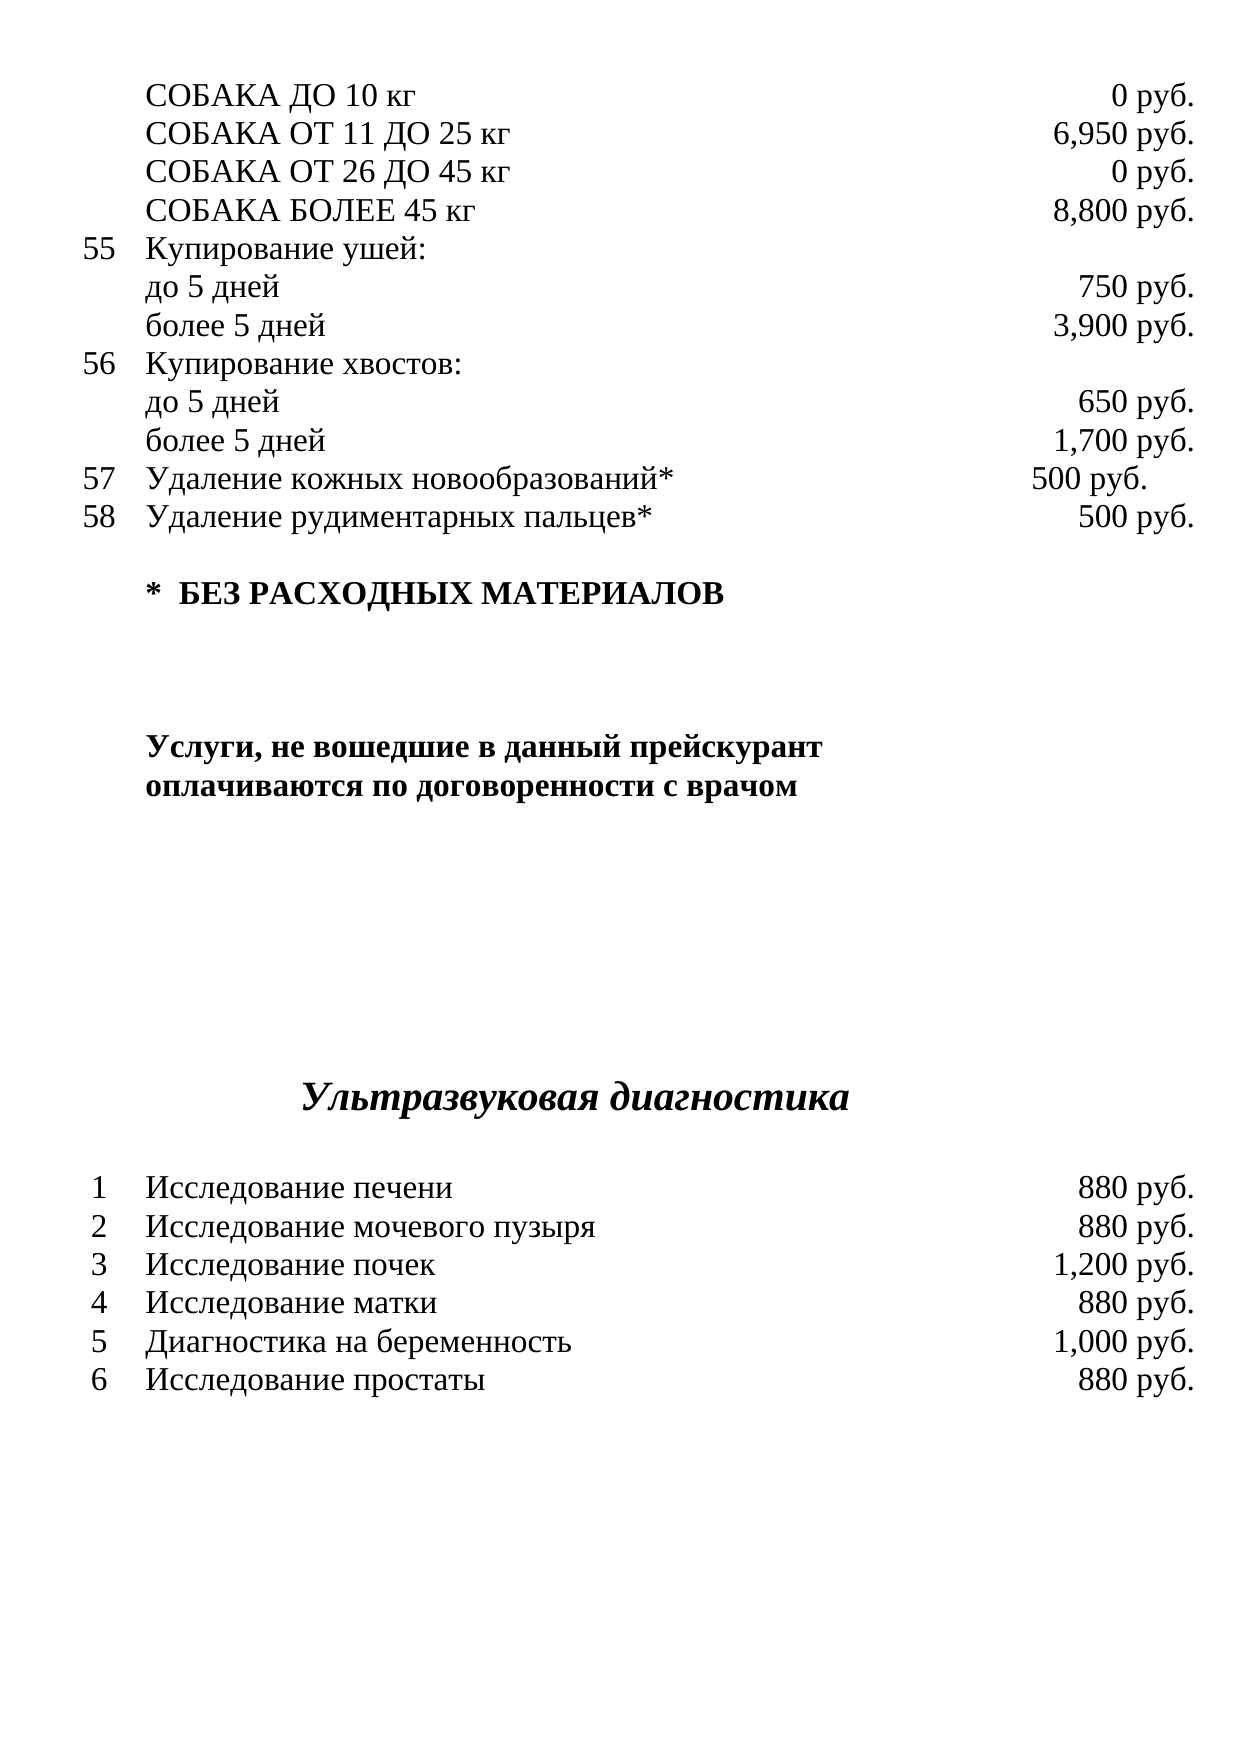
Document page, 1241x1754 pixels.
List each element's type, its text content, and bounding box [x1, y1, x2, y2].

table_cell Исследование почек [134, 1244, 1020, 1282]
table_cell [64, 688, 134, 727]
table_cell * БЕЗ РАСХОДНЫХ МАТЕРИАЛОВ [134, 573, 1020, 612]
table_cell [1020, 727, 1206, 803]
table_cell [1020, 1398, 1206, 1436]
table_cell 1 700 руб. [1020, 420, 1206, 458]
table_cell [134, 803, 1020, 842]
table_cell более 5 дней [134, 420, 1020, 458]
table_cell 57 [64, 458, 134, 497]
table_cell Удаление рудиментарных пальцев* [134, 497, 1020, 535]
table_cell [64, 382, 134, 420]
table_cell 55 [64, 228, 134, 267]
table_cell [64, 1436, 134, 1627]
table_cell [1020, 842, 1206, 1072]
table_cell 1 000 руб. [1020, 1321, 1206, 1359]
table_cell СОБАКА БОЛЕЕ 45 кг [134, 190, 1020, 228]
table_cell Диагностика на беременность [134, 1321, 1020, 1359]
table_cell 1 [64, 1168, 134, 1206]
table_cell 3 [64, 1244, 134, 1282]
table_cell [64, 842, 134, 1072]
table_cell [64, 1398, 134, 1436]
table_cell [134, 612, 1020, 650]
table_cell [64, 727, 134, 803]
table_cell [134, 535, 1020, 573]
table_cell [64, 650, 134, 688]
table_cell [1020, 573, 1206, 612]
table_cell до 5 дней [134, 382, 1020, 420]
table_cell СОБАКА ОТ 26 ДО 45 кг [134, 152, 1020, 190]
table_cell 880 руб. [1020, 1206, 1206, 1244]
table_cell [134, 1398, 1020, 1436]
table_cell [1020, 612, 1206, 650]
table_cell [1020, 803, 1206, 842]
table_cell [134, 1436, 1020, 1627]
table_cell 5 [64, 1321, 134, 1359]
table_cell СОБАКА ОТ 11 ДО 25 кг [134, 113, 1020, 152]
table_cell [64, 267, 134, 305]
table_cell 6500 руб.* [1020, 75, 1206, 113]
table_cell более 5 дней [134, 305, 1020, 343]
table_cell до 5 дней [134, 267, 1020, 305]
table_cell 1 200 руб. [1020, 1244, 1206, 1282]
table_cell [1020, 343, 1206, 382]
table_cell 4 [64, 1283, 134, 1321]
table_cell 750 руб. [1020, 267, 1206, 305]
table_cell [64, 1072, 134, 1167]
table_cell 8 800 руб. [1020, 190, 1206, 228]
table_cell 500 руб. [1020, 497, 1206, 535]
table_cell Исследование простаты [134, 1359, 1020, 1397]
table_cell [64, 573, 134, 612]
table_cell 7800 руб.* [1020, 152, 1206, 190]
table_cell Ультразвуковая диагностика [134, 1072, 1020, 1167]
table_cell [134, 688, 1020, 727]
table_cell 3 900 руб. [1020, 305, 1206, 343]
table_cell Удаление кожных новообразований* [134, 458, 1020, 497]
table_cell 56 [64, 343, 134, 382]
table_cell 880 руб. [1020, 1168, 1206, 1206]
table_cell 58 [64, 497, 134, 535]
table_cell [1020, 650, 1206, 688]
table_cell [64, 113, 134, 152]
table_cell 880 руб. [1020, 1283, 1206, 1321]
table_cell 6 950 руб. [1020, 113, 1206, 152]
table_cell Купирование хвостов: [134, 343, 1020, 382]
table_cell [64, 420, 134, 458]
table_cell Исследование матки [134, 1283, 1020, 1321]
table_cell Купирование ушей: [134, 228, 1020, 267]
table_cell 500 руб. [1020, 458, 1206, 497]
table_cell 2 [64, 1206, 134, 1244]
table_cell [1020, 1072, 1206, 1167]
table_cell [64, 305, 134, 343]
table_cell Исследование печени [134, 1168, 1020, 1206]
table_cell [1020, 535, 1206, 573]
table_cell [64, 152, 134, 190]
table_cell [134, 842, 1020, 1072]
table_cell [64, 75, 134, 113]
table_cell [1020, 1436, 1206, 1627]
table_cell 880 руб. [1020, 1359, 1206, 1397]
table_cell 650 руб. [1020, 382, 1206, 420]
table_cell Исследование мочевого пузыря [134, 1206, 1020, 1244]
table_cell [1020, 228, 1206, 267]
table_cell СОБАКА ДО 10 кг [134, 75, 1020, 113]
table_cell Услуги, не вошедшие в данный прейскурант оплачиваются по договоренности с врачом [134, 727, 1020, 803]
table_cell 6 [64, 1359, 134, 1397]
table_cell [64, 190, 134, 228]
table_cell [1020, 688, 1206, 727]
table_cell [64, 612, 134, 650]
table_cell [64, 803, 134, 842]
table_cell [64, 535, 134, 573]
table_cell [134, 650, 1020, 688]
